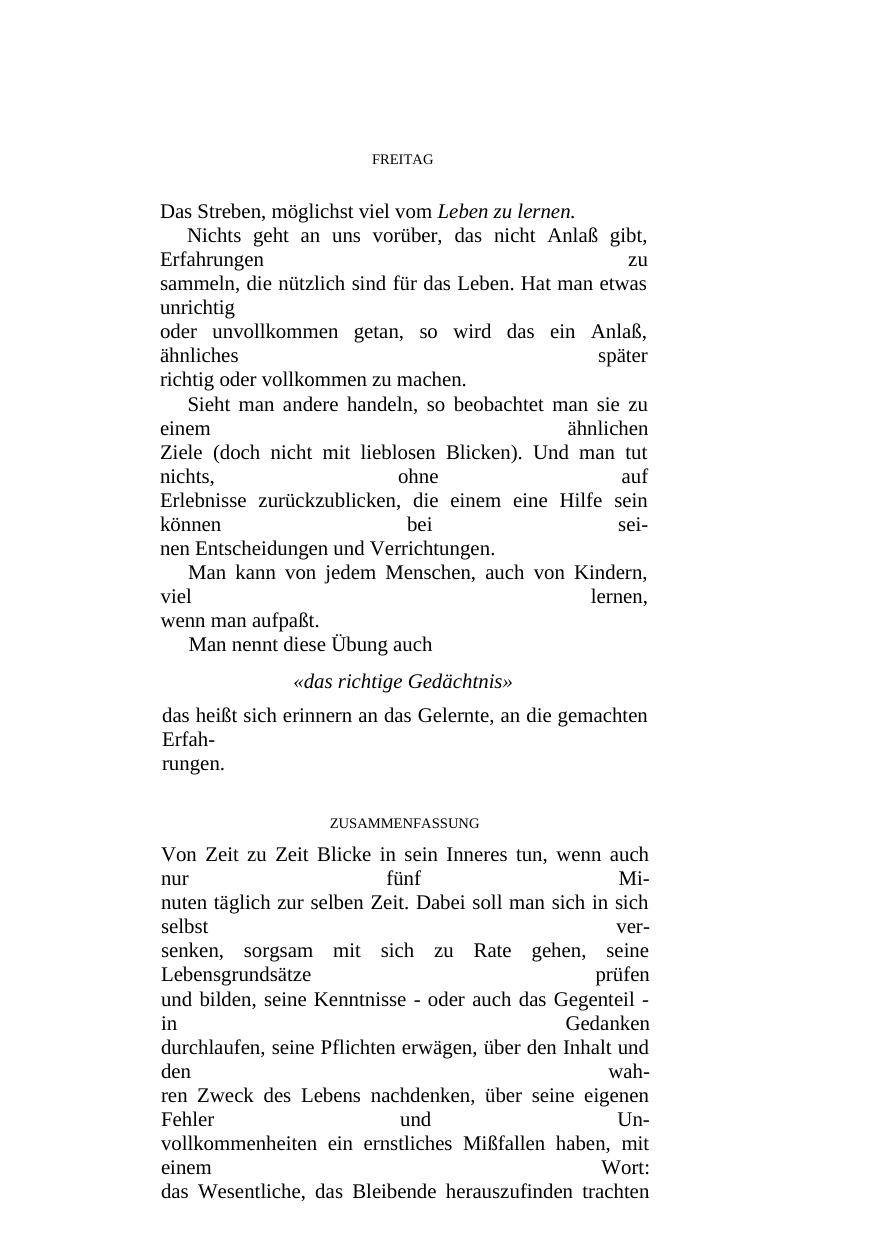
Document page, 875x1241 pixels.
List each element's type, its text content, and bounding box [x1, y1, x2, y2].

text Sieht man andere handeln, so beobachtet man sie zu einem ähnlichen Ziele (doch nicht mit lieblosen Blicken). Und man tut nichts, ohne auf Erlebnisse zurückzublicken, die einem eine Hilfe sein können bei sei- nen Entscheidungen und Verrichtungen. [160, 391, 648, 560]
text FREITAG [160, 151, 645, 168]
text das heißt sich erinnern an das Gelernte, an die gemachten Erfah- rungen. [162, 703, 649, 775]
text Das Streben, möglichst viel vom Leben zu lernen. [160, 199, 650, 223]
text Von Zeit zu Zeit Blicke in sein Inneres tun, wenn auch nur fünf Mi- nuten täglich zur selben Zeit. Dabei soll man sich in sich selbst ver- senken, sorgsam mit sich zu Rate gehen, seine Lebensgrundsätze prüfen und bilden, seine Kenntnisse - oder auch das Gegenteil - in Gedanken durchlaufen, seine Pflichten erwägen, über den Inhalt und den wah- ren Zweck des Lebens nachdenken, über seine eigenen Fehler und Un- vollkommenheiten ein ernstliches Mißfallen haben, mit einem Wort: das Wesentliche, das Bleibende herauszufinden trachten [161, 842, 650, 1203]
text Man nennt diese Übung auch [188, 632, 650, 656]
text Nichts geht an uns vorüber, das nicht Anlaß gibt, Erfahrungen zu sammeln, die nützlich sind für das Leben. Hat man etwas unrichtig oder unvollkommen getan, so wird das ein Anlaß, ähnliches später richtig oder vollkommen zu machen. [160, 223, 648, 391]
text Man kann von jedem Menschen, auch von Kindern, viel lernen, wenn man aufpaßt. [160, 560, 648, 632]
text «das richtige Gedächtnis» [160, 669, 648, 693]
text ZUSAMMENFASSUNG [160, 815, 649, 832]
